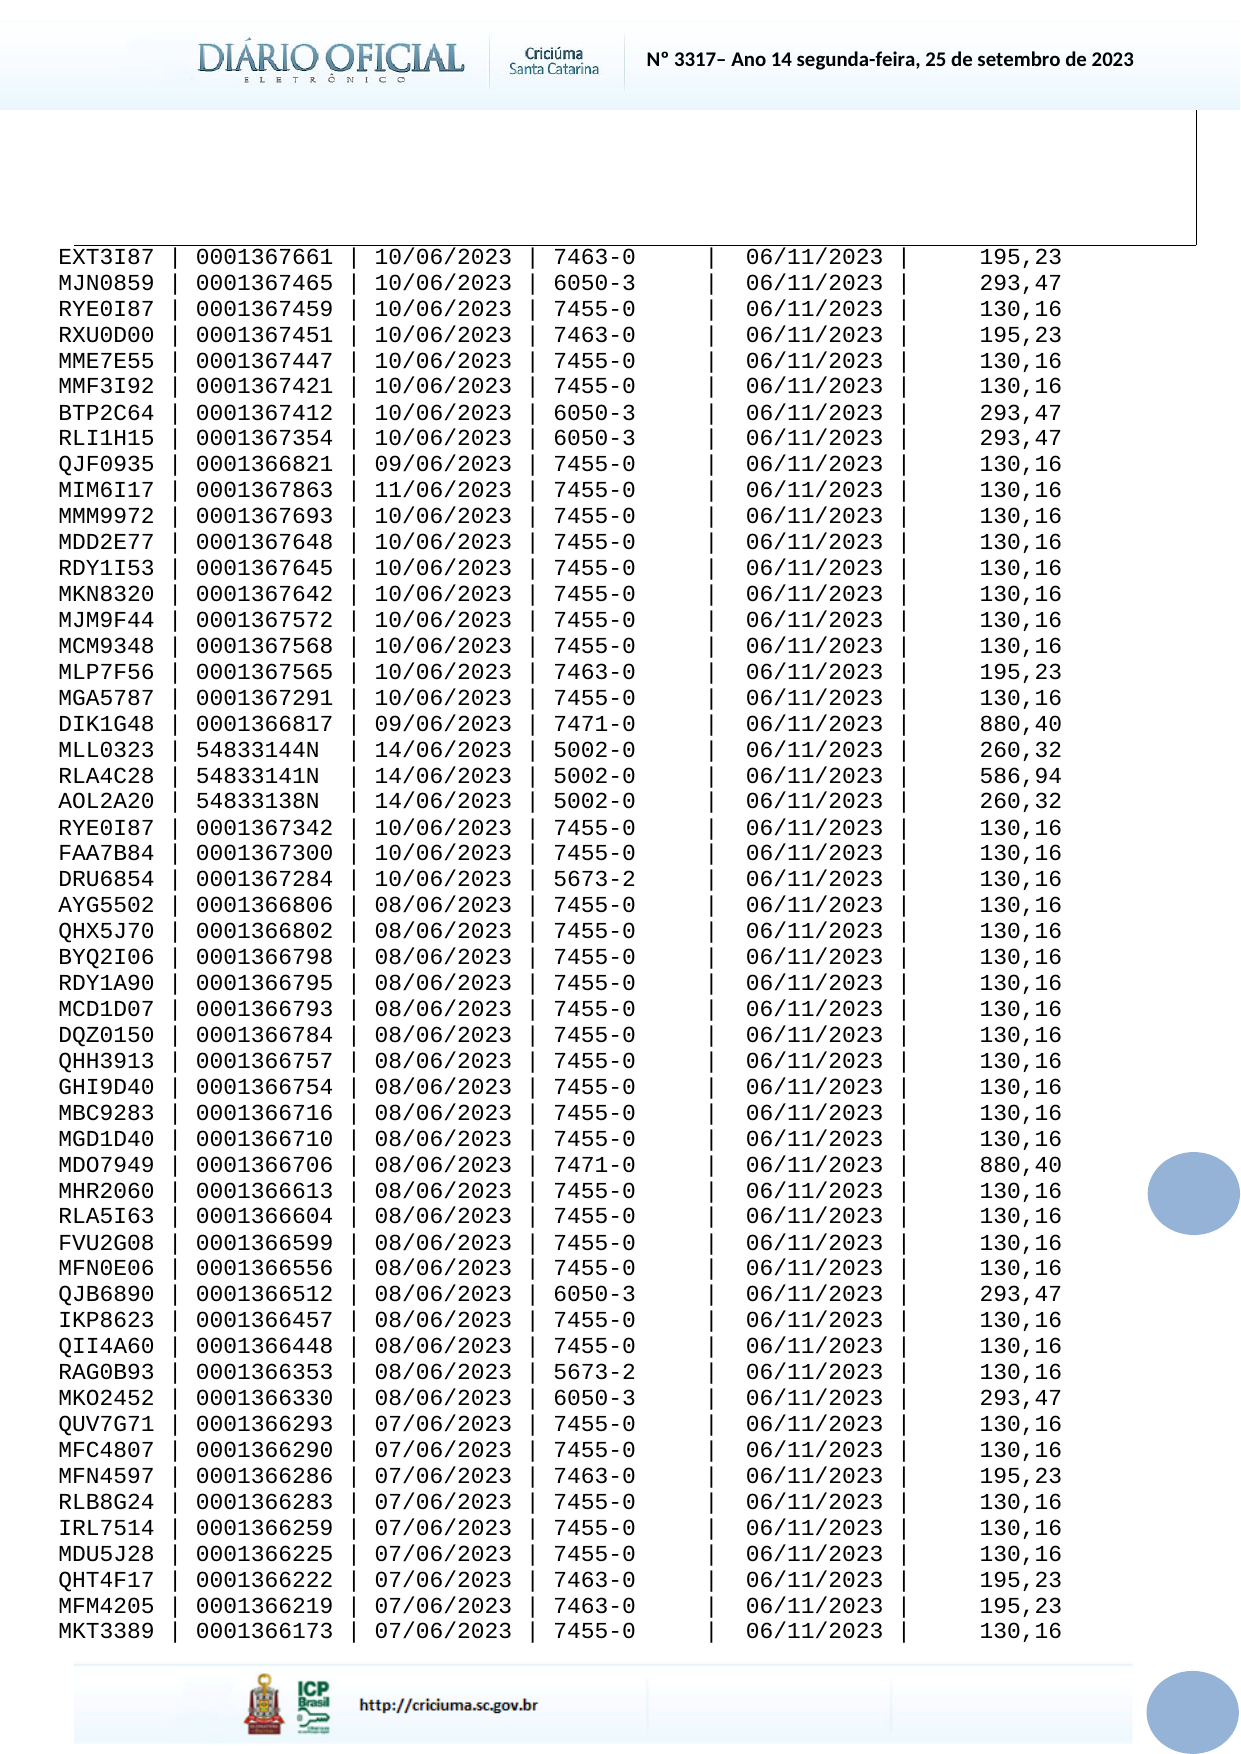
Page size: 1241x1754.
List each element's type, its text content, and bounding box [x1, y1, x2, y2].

text MBC9283 | 0001366716 | 08/06/2023 | 7455-0 | 06/11/2023 | 130,16 [44, 1101, 1196, 1127]
text BYQ2I06 | 0001366798 | 08/06/2023 | 7455-0 | 06/11/2023 | 130,16 [44, 946, 1196, 971]
text QII4A60 | 0001366448 | 08/06/2023 | 7455-0 | 06/11/2023 | 130,16 [44, 1334, 1196, 1361]
text MMF3I92 | 0001367421 | 10/06/2023 | 7455-0 | 06/11/2023 | 130,16 [44, 375, 1196, 401]
text MFN4597 | 0001366286 | 07/06/2023 | 7463-0 | 06/11/2023 | 195,23 [44, 1464, 1196, 1490]
text MMM9972 | 0001367693 | 10/06/2023 | 7455-0 | 06/11/2023 | 130,16 [44, 504, 1196, 531]
text MGA5787 | 0001367291 | 10/06/2023 | 7455-0 | 06/11/2023 | 130,16 [44, 686, 1196, 712]
text AOL2A20 | 54833138N | 14/06/2023 | 5002-0 | 06/11/2023 | 260,32 [44, 790, 1196, 816]
text GHI9D40 | 0001366754 | 08/06/2023 | 7455-0 | 06/11/2023 | 130,16 [44, 1075, 1196, 1101]
text MFM4205 | 0001366219 | 07/06/2023 | 7463-0 | 06/11/2023 | 195,23 [44, 1594, 1196, 1620]
text QHH3913 | 0001366757 | 08/06/2023 | 7455-0 | 06/11/2023 | 130,16 [44, 1049, 1196, 1075]
text RLI1H15 | 0001367354 | 10/06/2023 | 6050-3 | 06/11/2023 | 293,47 [44, 427, 1196, 453]
text DRU6854 | 0001367284 | 10/06/2023 | 5673-2 | 06/11/2023 | 130,16 [44, 868, 1196, 894]
text QJF0935 | 0001366821 | 09/06/2023 | 7455-0 | 06/11/2023 | 130,16 [44, 453, 1196, 479]
text QHX5J70 | 0001366802 | 08/06/2023 | 7455-0 | 06/11/2023 | 130,16 [44, 919, 1196, 946]
text DIK1G48 | 0001366817 | 09/06/2023 | 7471-0 | 06/11/2023 | 880,40 [44, 712, 1196, 738]
text RDY1I53 | 0001367645 | 10/06/2023 | 7455-0 | 06/11/2023 | 130,16 [44, 556, 1196, 582]
text MJN0859 | 0001367465 | 10/06/2023 | 6050-3 | 06/11/2023 | 293,47 [44, 271, 1196, 297]
text MKT3389 | 0001366173 | 07/06/2023 | 7455-0 | 06/11/2023 | 130,16 [44, 1620, 1196, 1646]
text RLA5I63 | 0001366604 | 08/06/2023 | 7455-0 | 06/11/2023 | 130,16 [44, 1205, 1171, 1231]
text MDO7949 | 0001366706 | 08/06/2023 | 7471-0 | 06/11/2023 | 880,40 [44, 1153, 1180, 1179]
text RLA4C28 | 54833141N | 14/06/2023 | 5002-0 | 06/11/2023 | 586,94 [44, 764, 1196, 790]
text RYE0I87 | 0001367459 | 10/06/2023 | 7455-0 | 06/11/2023 | 130,16 [44, 297, 1196, 323]
text MJM9F44 | 0001367572 | 10/06/2023 | 7455-0 | 06/11/2023 | 130,16 [44, 608, 1196, 634]
text MCM9348 | 0001367568 | 10/06/2023 | 7455-0 | 06/11/2023 | 130,16 [44, 634, 1196, 660]
text QJB6890 | 0001366512 | 08/06/2023 | 6050-3 | 06/11/2023 | 293,47 [44, 1283, 1196, 1309]
text MDU5J28 | 0001366225 | 07/06/2023 | 7455-0 | 06/11/2023 | 130,16 [44, 1542, 1196, 1568]
text BTP2C64 | 0001367412 | 10/06/2023 | 6050-3 | 06/11/2023 | 293,47 [44, 401, 1196, 427]
text EXT3I87 | 0001367661 | 10/06/2023 | 7463-0 | 06/11/2023 | 195,23 [44, 245, 1196, 271]
text MKO2452 | 0001366330 | 08/06/2023 | 6050-3 | 06/11/2023 | 293,47 [44, 1386, 1196, 1412]
text RAG0B93 | 0001366353 | 08/06/2023 | 5673-2 | 06/11/2023 | 130,16 [44, 1361, 1196, 1386]
text MKN8320 | 0001367642 | 10/06/2023 | 7455-0 | 06/11/2023 | 130,16 [44, 582, 1196, 608]
text MDD2E77 | 0001367648 | 10/06/2023 | 7455-0 | 06/11/2023 | 130,16 [44, 531, 1196, 556]
text MFN0E06 | 0001366556 | 08/06/2023 | 7455-0 | 06/11/2023 | 130,16 [44, 1257, 1196, 1283]
text QHT4F17 | 0001366222 | 07/06/2023 | 7463-0 | 06/11/2023 | 195,23 [44, 1568, 1196, 1594]
text MHR2060 | 0001366613 | 08/06/2023 | 7455-0 | 06/11/2023 | 130,16 [44, 1179, 1150, 1205]
text RDY1A90 | 0001366795 | 08/06/2023 | 7455-0 | 06/11/2023 | 130,16 [44, 971, 1196, 997]
text MLL0323 | 54833144N | 14/06/2023 | 5002-0 | 06/11/2023 | 260,32 [44, 738, 1196, 764]
text MLP7F56 | 0001367565 | 10/06/2023 | 7463-0 | 06/11/2023 | 195,23 [44, 660, 1196, 686]
text MIM6I17 | 0001367863 | 11/06/2023 | 7455-0 | 06/11/2023 | 130,16 [44, 479, 1196, 504]
text MCD1D07 | 0001366793 | 08/06/2023 | 7455-0 | 06/11/2023 | 130,16 [44, 997, 1196, 1023]
text DQZ0150 | 0001366784 | 08/06/2023 | 7455-0 | 06/11/2023 | 130,16 [44, 1023, 1196, 1049]
text IKP8623 | 0001366457 | 08/06/2023 | 7455-0 | 06/11/2023 | 130,16 [44, 1309, 1196, 1334]
text RYE0I87 | 0001367342 | 10/06/2023 | 7455-0 | 06/11/2023 | 130,16 [44, 816, 1196, 842]
text MME7E55 | 0001367447 | 10/06/2023 | 7455-0 | 06/11/2023 | 130,16 [44, 349, 1196, 375]
text RLB8G24 | 0001366283 | 07/06/2023 | 7455-0 | 06/11/2023 | 130,16 [44, 1490, 1196, 1516]
text IRL7514 | 0001366259 | 07/06/2023 | 7455-0 | 06/11/2023 | 130,16 [44, 1516, 1196, 1542]
text FVU2G08 | 0001366599 | 08/06/2023 | 7455-0 | 06/11/2023 | 130,16 [44, 1231, 1196, 1257]
text QUV7G71 | 0001366293 | 07/06/2023 | 7455-0 | 06/11/2023 | 130,16 [44, 1412, 1196, 1438]
text FAA7B84 | 0001367300 | 10/06/2023 | 7455-0 | 06/11/2023 | 130,16 [44, 842, 1196, 868]
text MFC4807 | 0001366290 | 07/06/2023 | 7455-0 | 06/11/2023 | 130,16 [44, 1438, 1196, 1464]
text AYG5502 | 0001366806 | 08/06/2023 | 7455-0 | 06/11/2023 | 130,16 [44, 894, 1196, 919]
text RXU0D00 | 0001367451 | 10/06/2023 | 7463-0 | 06/11/2023 | 195,23 [44, 323, 1196, 349]
text MGD1D40 | 0001366710 | 08/06/2023 | 7455-0 | 06/11/2023 | 130,16 [44, 1127, 1196, 1153]
